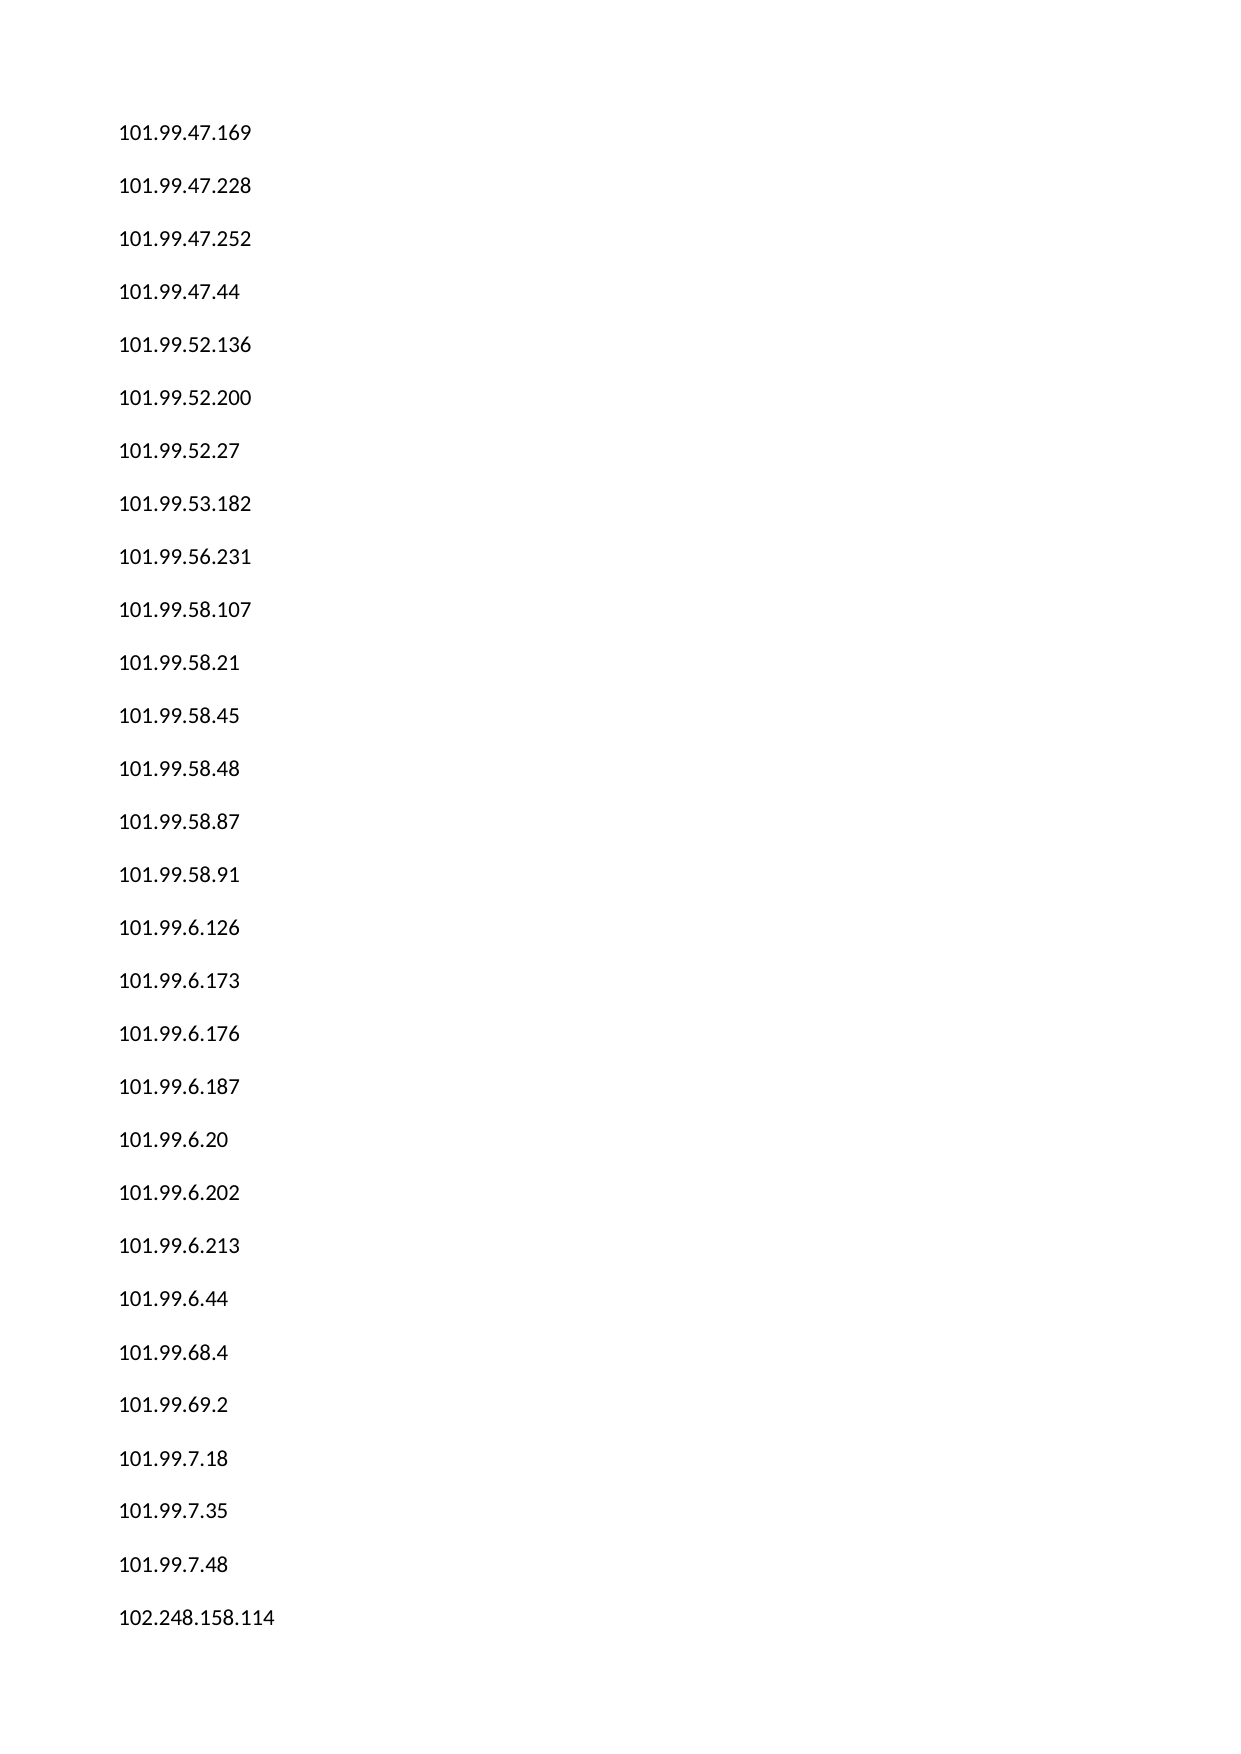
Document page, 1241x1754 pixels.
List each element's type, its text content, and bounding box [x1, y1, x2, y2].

text 101.99.52.200 [118, 383, 1122, 411]
text 101.99.7.35 [118, 1497, 1122, 1525]
text 101.99.68.4 [118, 1338, 1122, 1366]
text 101.99.7.48 [118, 1550, 1122, 1578]
text 101.99.47.252 [118, 224, 1122, 252]
text 101.99.69.2 [118, 1391, 1122, 1419]
text 102.248.158.114 [118, 1603, 1122, 1631]
text 101.99.58.48 [118, 754, 1122, 782]
text 101.99.52.136 [118, 330, 1122, 358]
text 101.99.52.27 [118, 436, 1122, 464]
text 101.99.6.187 [118, 1072, 1122, 1101]
text 101.99.58.91 [118, 860, 1122, 888]
text 101.99.47.44 [118, 277, 1122, 305]
text 101.99.6.202 [118, 1178, 1122, 1207]
text 101.99.6.20 [118, 1126, 1122, 1153]
text 101.99.58.87 [118, 807, 1122, 835]
text 101.99.58.45 [118, 701, 1122, 729]
text 101.99.6.126 [118, 913, 1122, 941]
text 101.99.7.18 [118, 1444, 1122, 1472]
text 101.99.47.169 [118, 118, 1122, 146]
text 101.99.53.182 [118, 489, 1122, 517]
text 101.99.47.228 [118, 171, 1122, 199]
text 101.99.6.213 [118, 1232, 1122, 1259]
text 101.99.58.21 [118, 648, 1122, 676]
text 101.99.6.176 [118, 1019, 1122, 1047]
text 101.99.58.107 [118, 595, 1122, 623]
text 101.99.6.44 [118, 1284, 1122, 1313]
text 101.99.56.231 [118, 542, 1122, 570]
text 101.99.6.173 [118, 966, 1122, 994]
